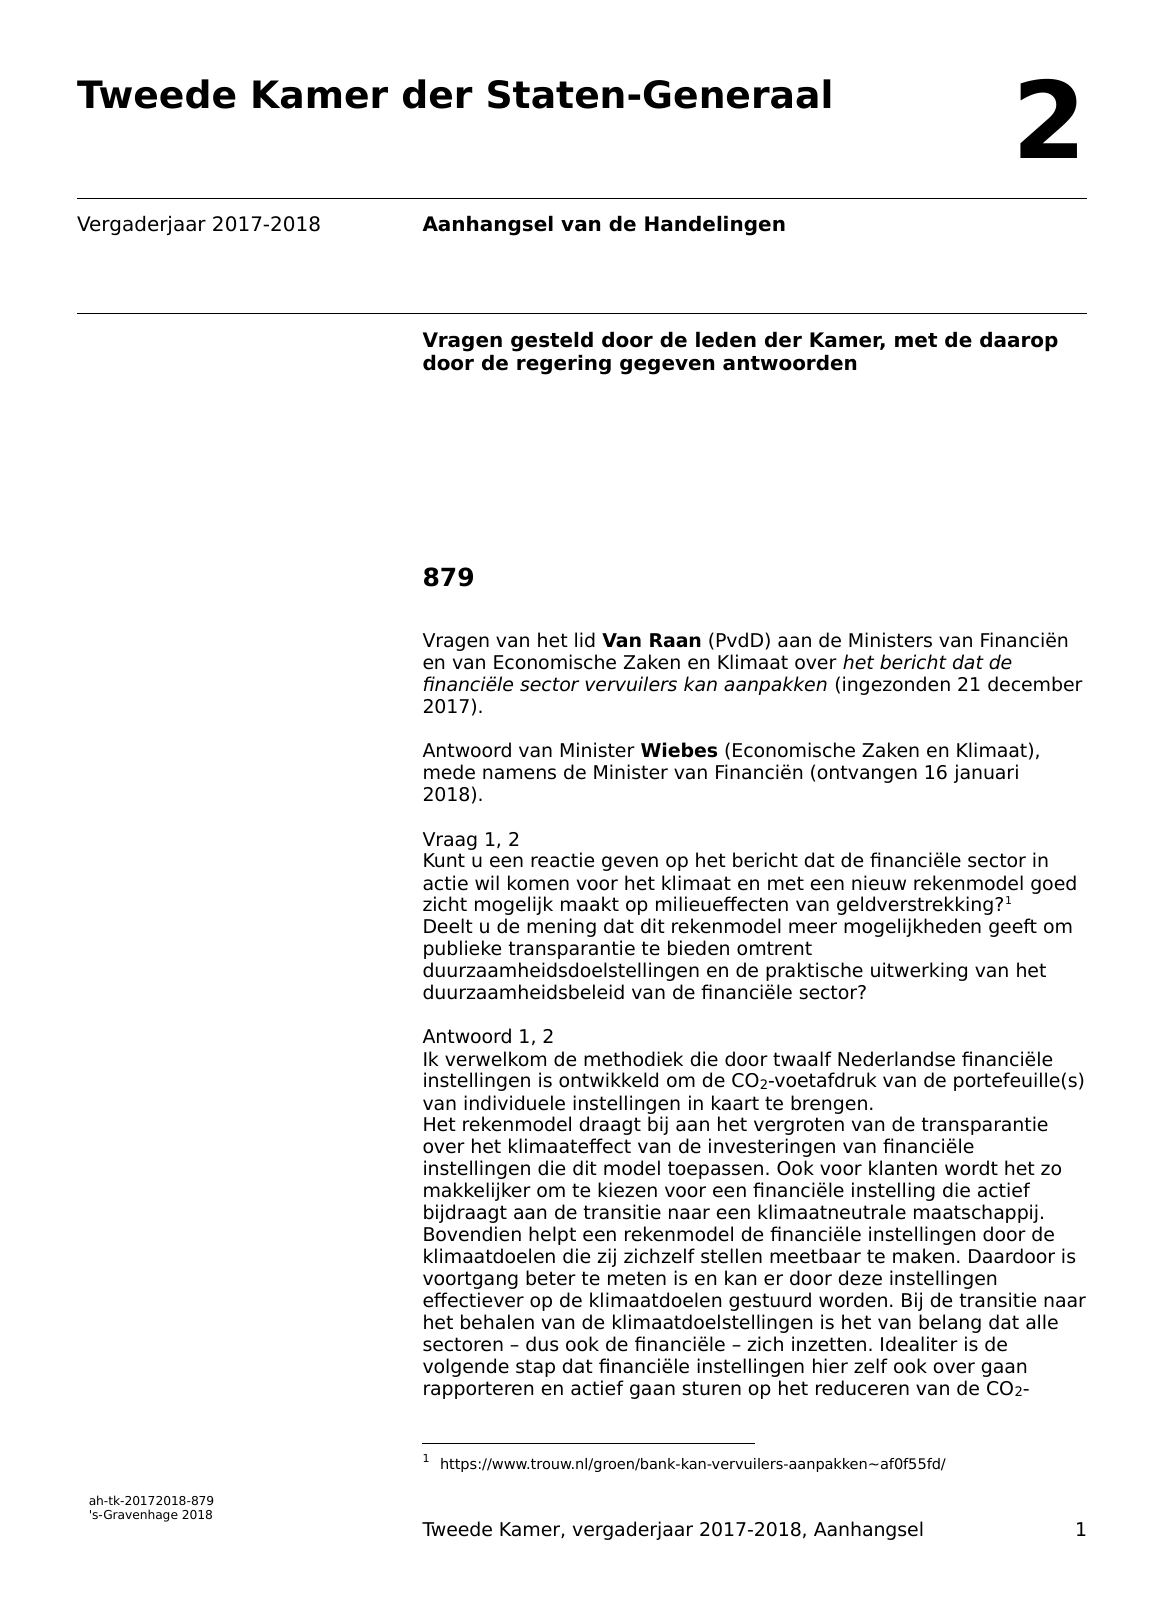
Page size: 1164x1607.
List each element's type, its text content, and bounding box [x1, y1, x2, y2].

table_cell Aanhangsel van de Handelingen [422, 199, 1087, 313]
text ah-tk-20172018-879 [88, 1494, 323, 1508]
table_cell [77, 314, 422, 375]
text 's-Gravenhage 2018 [88, 1508, 323, 1522]
text Kunt u een reactie geven op het bericht dat de financiële sector in actie wil komen voor het klimaat en met een nieuw rekenmodel goed zicht mogelijk maakt op milieueffecten van geldverstrekking? [422, 850, 1087, 916]
table_header 2 [886, 59, 1087, 198]
text Vraag 1, 2 [422, 828, 1087, 850]
text Antwoord van Minister Wiebes (Economische Zaken en Klimaat), mede namens de Minister van Financiën (ontvangen 16 januari 2018). [422, 740, 1087, 806]
text Vragen van het lid Van Raan (PvdD) aan de Ministers van Financiën en van Economische Zaken en Klimaat over het bericht dat de financiële sector vervuilers kan aanpakken (ingezonden 21 december 2017). [422, 630, 1087, 718]
text Het rekenmodel draagt bij aan het vergroten van de transparantie over het klimaateffect van de investeringen van financiële instellingen die dit model toepassen. Ook voor klanten wordt het zo makkelijker om te kiezen voor een financiële instelling die actief bijdraagt aan de transitie naar een klimaatneutrale maatschappij. Bovendien helpt een rekenmodel de financiële instellingen door de klimaatdoelen die zij zichzelf stellen meetbaar te maken. Daardoor is voortgang beter te meten is en kan er door deze instellingen effectiever op de klimaatdoelen gestuurd worden. Bij de transitie naar het behalen van de klimaatdoelstellingen is het van belang dat alle sectoren – dus ook de financiële – zich inzetten. Idealiter is de volgende stap dat financiële instellingen hier zelf ook over gaan rapporteren en actief gaan sturen op het reduceren van de CO2- [422, 1114, 1087, 1400]
text 879 [422, 563, 1087, 592]
table_cell Vergaderjaar 2017-2018 [77, 199, 422, 313]
text https://www.trouw.nl/groen/bank-kan-vervuilers-aanpakken~af0f55fd/ [422, 1452, 1087, 1474]
table_header Tweede Kamer der Staten-Generaal [77, 59, 886, 198]
text Antwoord 1, 2 [422, 1026, 1087, 1048]
text Deelt u de mening dat dit rekenmodel meer mogelijkheden geeft om publieke transparantie te bieden omtrent duurzaamheidsdoelstellingen en de praktische uitwerking van het duurzaamheidsbeleid van de financiële sector? [422, 916, 1087, 1004]
table_cell Vragen gesteld door de leden der Kamer, met de daarop door de regering gegeven antwoorden [422, 314, 1087, 375]
text Ik verwelkom de methodiek die door twaalf Nederlandse financiële instellingen is ontwikkeld om de CO2-voetafdruk van de portefeuille(s) van individuele instellingen in kaart te brengen. [422, 1048, 1087, 1114]
